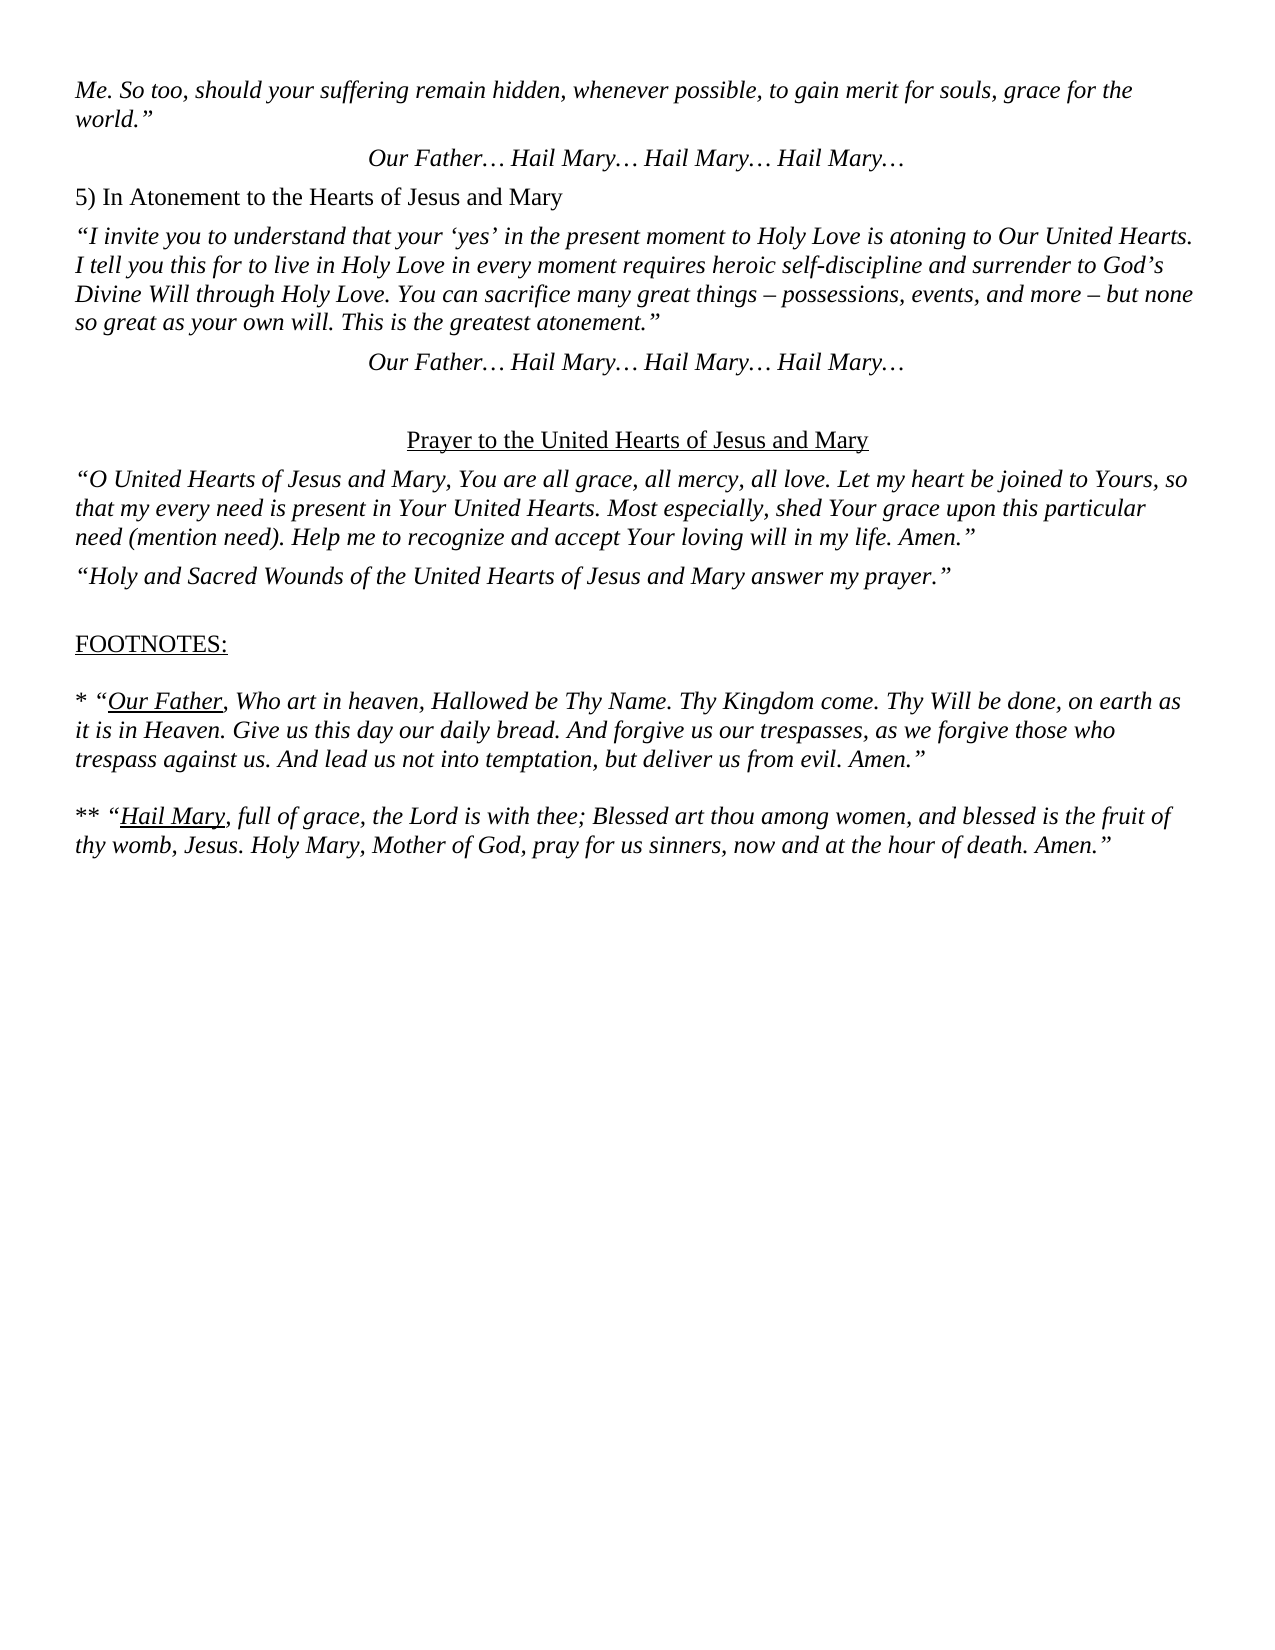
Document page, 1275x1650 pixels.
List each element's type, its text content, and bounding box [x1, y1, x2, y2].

text Our Father… Hail Mary… Hail Mary… Hail Mary… [75, 143, 1200, 172]
text FOOTNOTES: [75, 629, 1200, 657]
text “O United Hearts of Jesus and Mary, You are all grace, all mercy, all love. Let my heart be joined to Yours, so that my every need is present in Your United Hearts. Most especially, shed Your grace upon this particular need (mention need). Help me to recognize and accept Your loving will in my life. Amen.” [75, 464, 1200, 550]
text Me. So too, should your suffering remain hidden, whenever possible, to gain merit for souls, grace for the world.” [75, 75, 1200, 132]
text Prayer to the United Hearts of Jesus and Mary [75, 425, 1200, 454]
text * “Our Father, Who art in heaven, Hallowed be Thy Name. Thy Kingdom come. Thy Will be done, on earth as it is in Heaven. Give us this day our daily bread. And forgive us our trespasses, as we forgive those who trespass against us. And lead us not into temptation, but deliver us from evil. Amen.” [75, 686, 1200, 772]
text “Holy and Sacred Wounds of the United Hearts of Jesus and Mary answer my prayer.” [75, 561, 1200, 589]
text Our Father… Hail Mary… Hail Mary… Hail Mary… [75, 347, 1200, 375]
text “I invite you to understand that your ‘yes’ in the present moment to Holy Love is atoning to Our United Hearts. I tell you this for to live in Holy Love in every moment requires heroic self-discipline and surrender to God’s Divine Will through Holy Love. You can sacrifice many great things – possessions, events, and more – but none so great as your own will. This is the greatest atonement.” [75, 221, 1200, 336]
text ** “Hail Mary, full of grace, the Lord is with thee; Blessed art thou among women, and blessed is the fruit of thy womb, Jesus. Holy Mary, Mother of God, pray for us sinners, now and at the hour of death. Amen.” [75, 801, 1200, 859]
text 5) In Atonement to the Hearts of Jesus and Mary [75, 182, 1200, 211]
